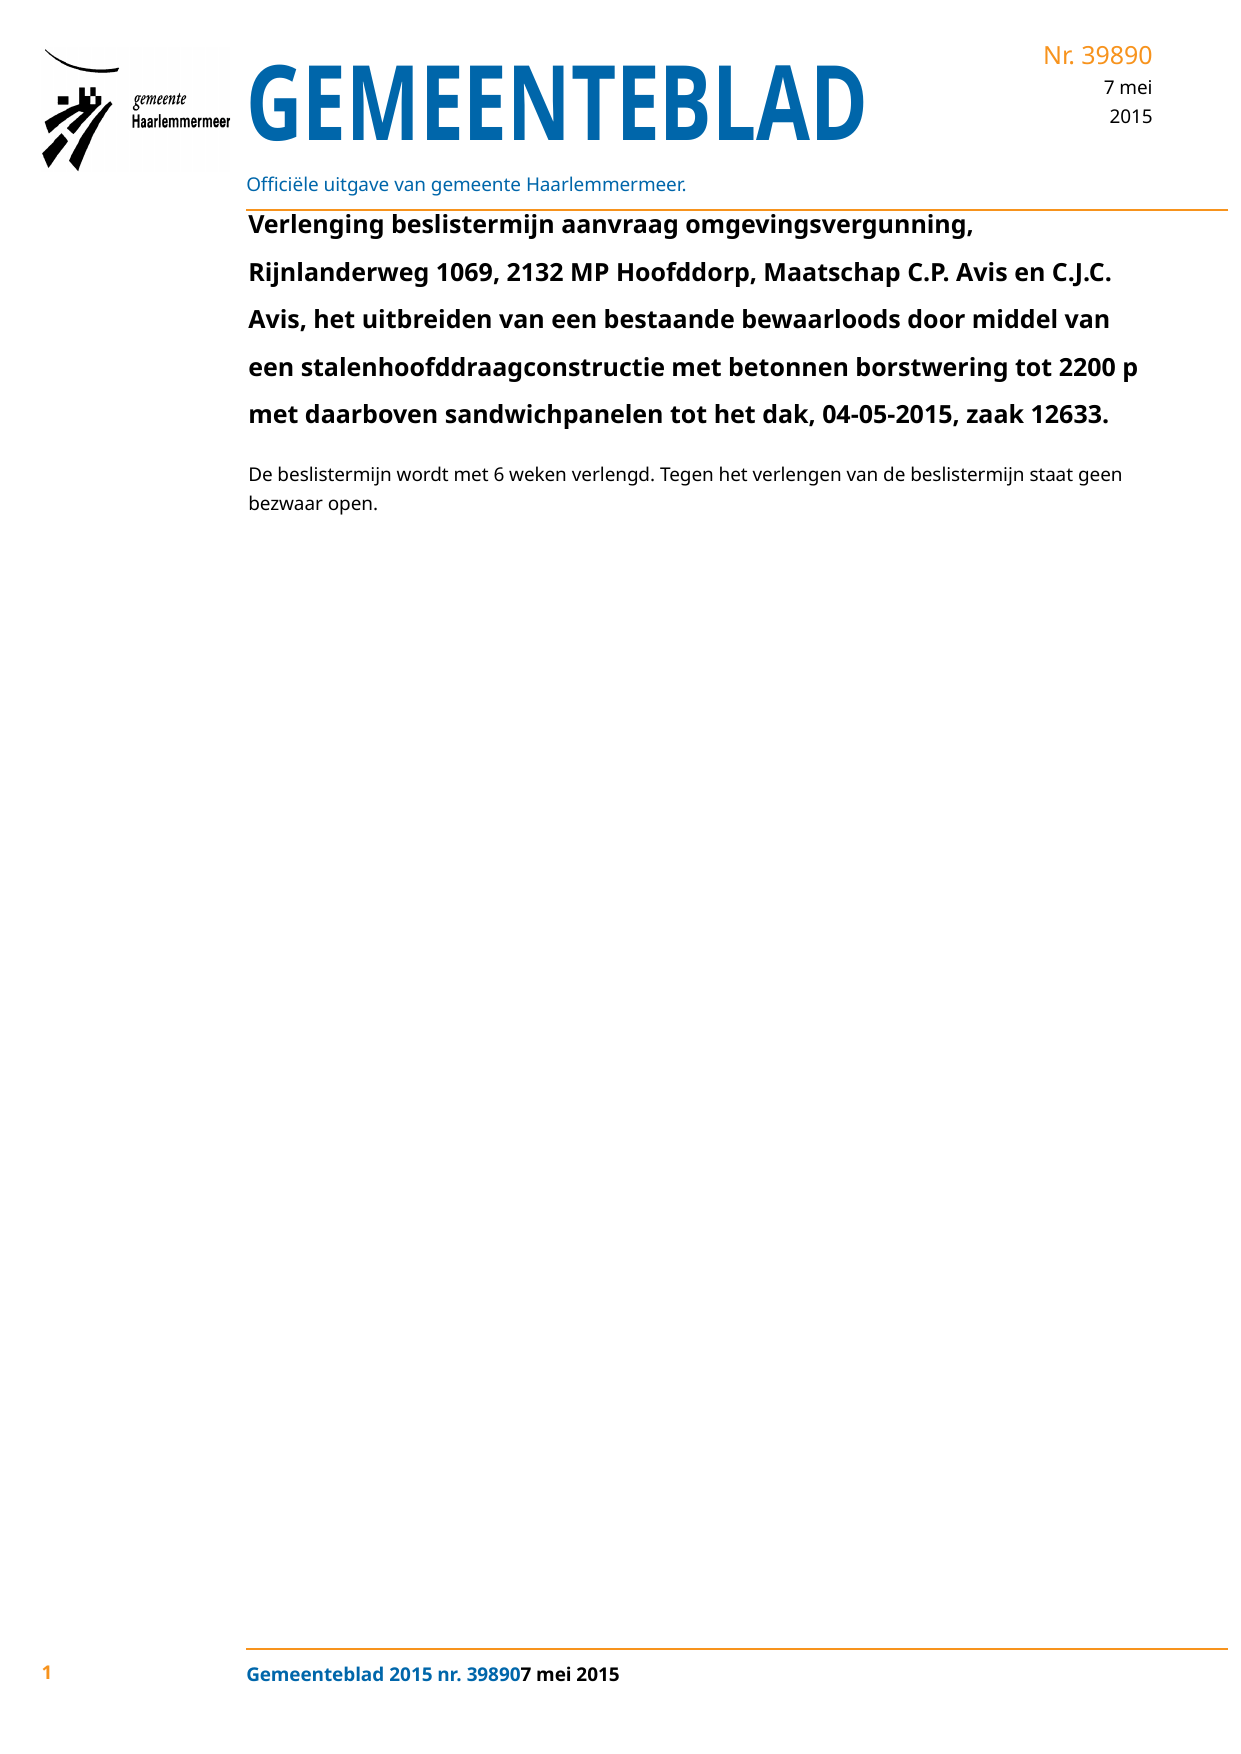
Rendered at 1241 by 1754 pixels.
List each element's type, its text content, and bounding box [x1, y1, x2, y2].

text De beslistermijn wordt met 6 weken verlengd. Tegen het verlengen van de beslistermijn staat geen bezwaar open. [248, 461, 1152, 516]
picture [41, 47, 231, 172]
text Verlenging beslistermijn aanvraag omgevingsvergunning, Rijnlanderweg 1069, 2132 MP Hoofddorp, Maatschap C.P. Avis en C.J.C. Avis, het uitbreiden van een bestaande bewaarloods door middel van een stalenhoofddraagconstructie met betonnen borstwering tot 2200 p met daarboven sandwichpanelen tot het dak, 04-05-2015, zaak 12633. [248, 211, 1152, 431]
